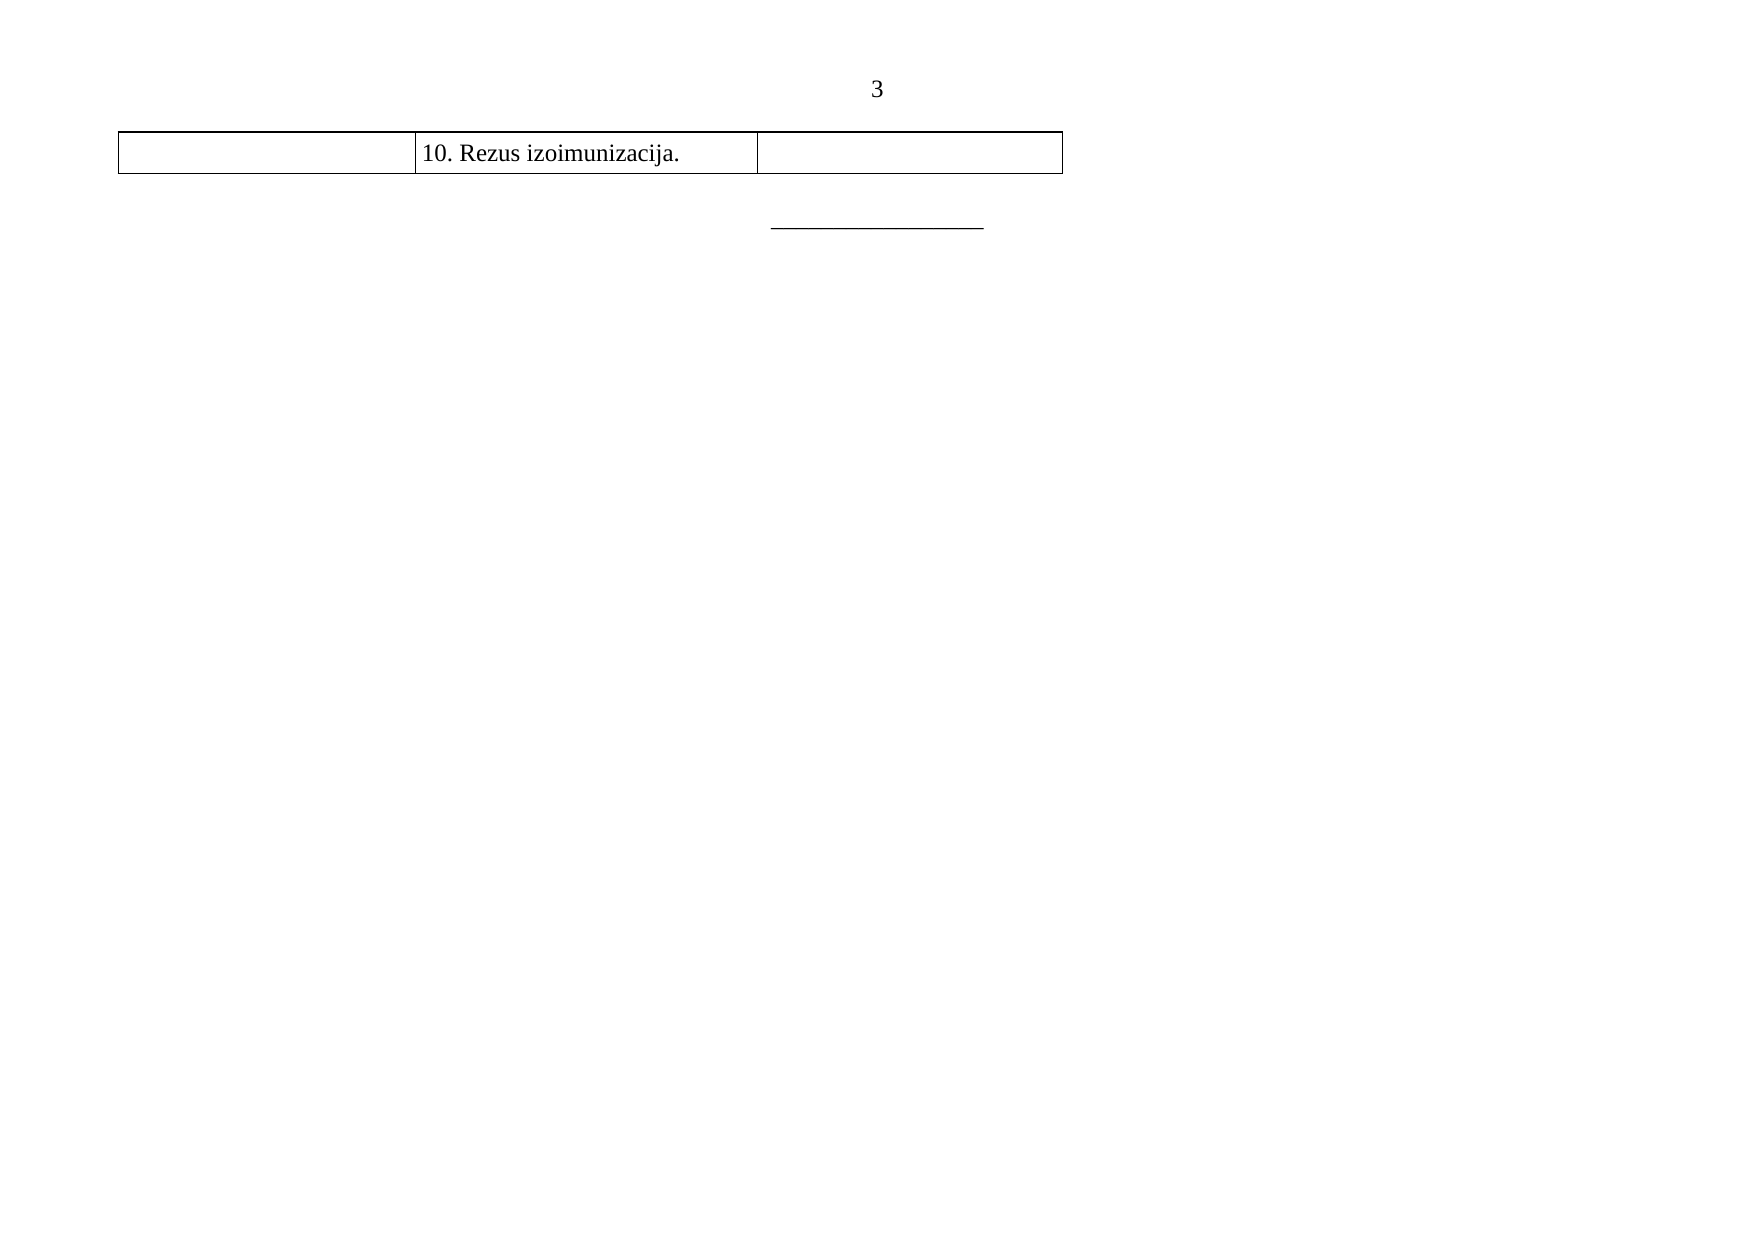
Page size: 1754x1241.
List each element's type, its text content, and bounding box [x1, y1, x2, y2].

table_cell [758, 133, 1062, 173]
table_cell 10. Rezus izoimunizacija. [416, 133, 757, 173]
text _________________ [118, 203, 1636, 232]
table_cell [119, 133, 415, 173]
